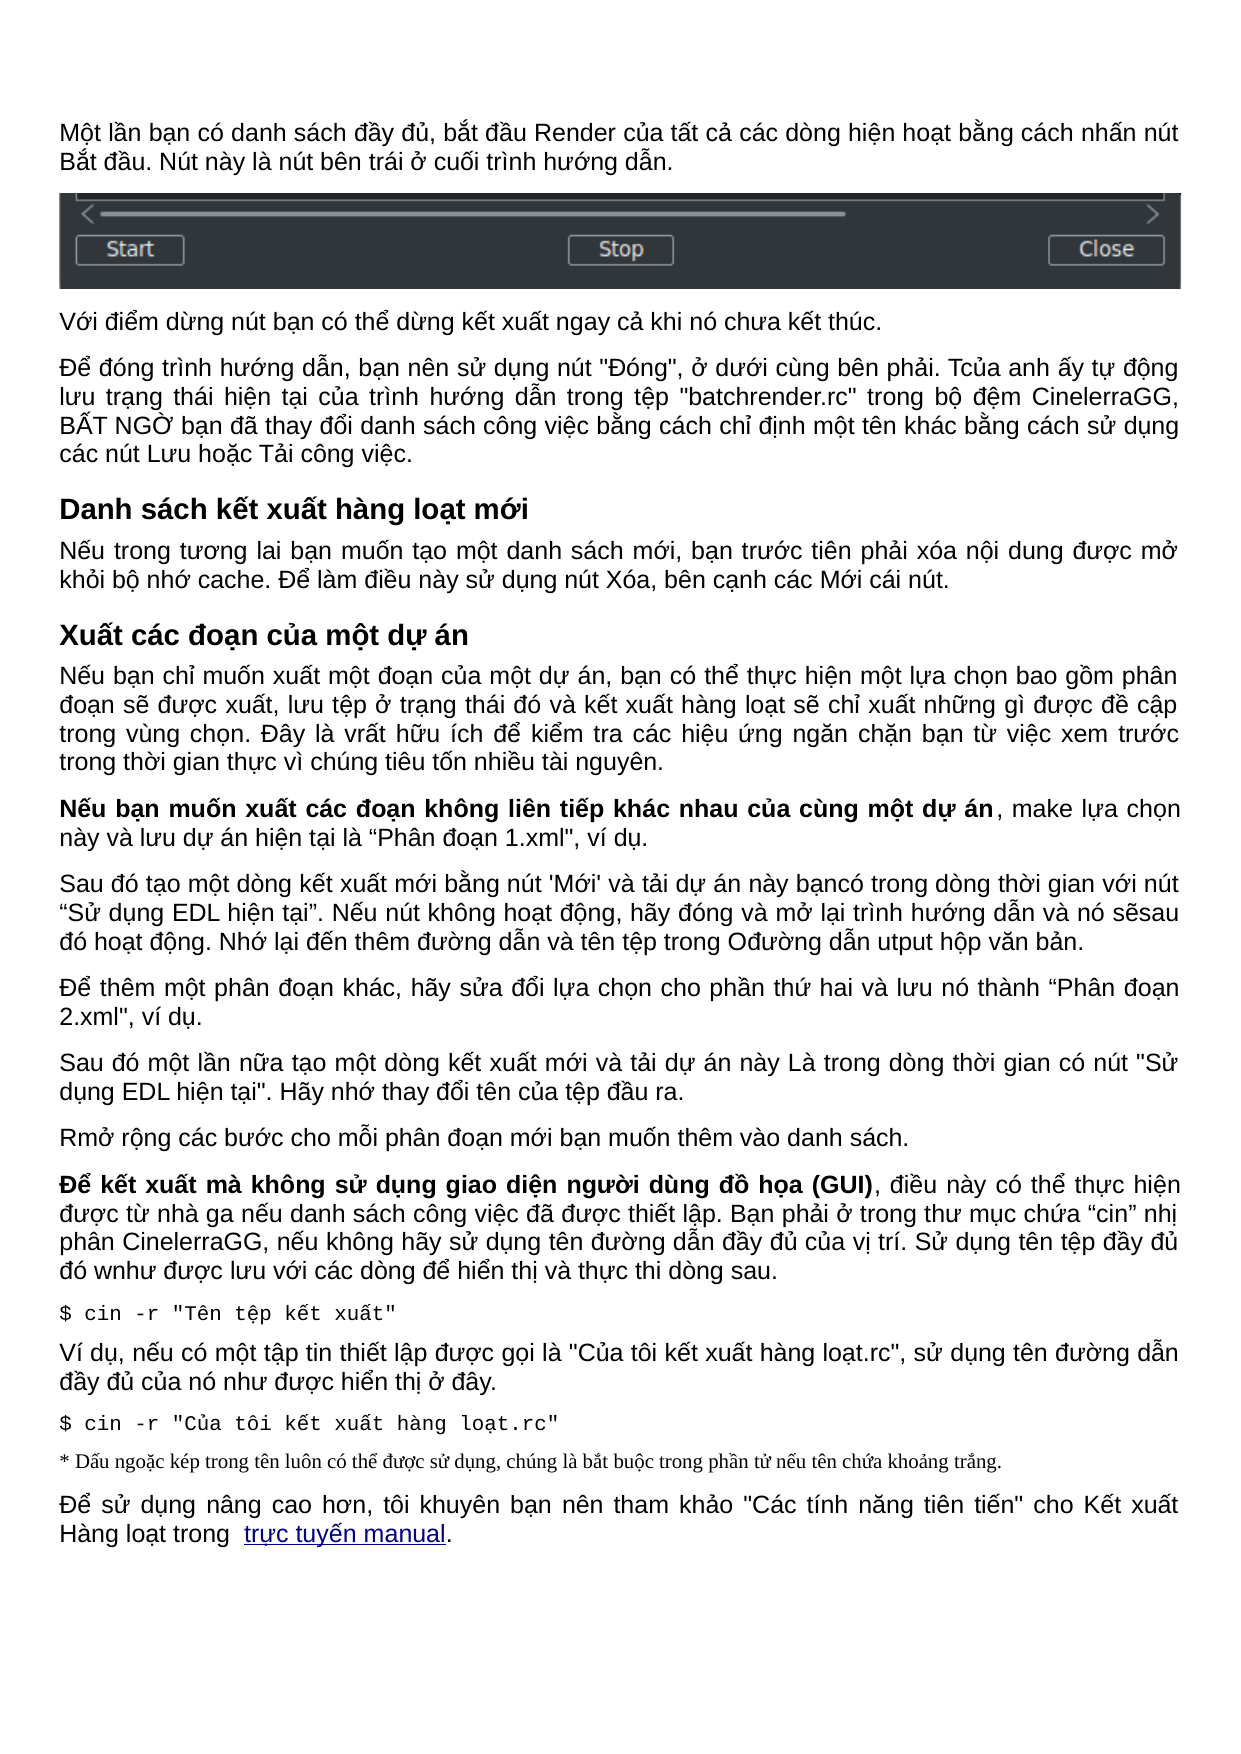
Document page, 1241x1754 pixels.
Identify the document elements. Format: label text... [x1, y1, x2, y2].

text Nếu bạn chỉ muốn xuất một đoạn của một dự án, bạn có thể thực hiện một lựa chọn bao gồm phân đoạn sẽ được xuất, lưu tệp ở trạng thái đó và kết xuất hàng loạt sẽ chỉ xuất những gì được đề cập trong vùng chọn. Đây là vrất hữu ích để kiểm tra các hiệu ứng ngăn chặn bạn từ việc xem trước trong thời gian thực vì chúng tiêu tốn nhiều tài nguyên. [59, 661, 1181, 776]
subtitle Xuất các đoạn của một dự án [59, 617, 1181, 651]
text Sau đó một lần nữa tạo một dòng kết xuất mới và tải dự án này Là trong dòng thời gian có nút "Sử dụng EDL hiện tại". Hãy nhớ thay đổi tên của tệp đầu ra. [59, 1048, 1181, 1106]
text Rmở rộng các bước cho mỗi phân đoạn mới bạn muốn thêm vào danh sách. [59, 1123, 1181, 1152]
text Để sử dụng nâng cao hơn, tôi khuyên bạn nên tham khảo "Các tính năng tiên tiến" cho Kết xuất Hàng loạt trong trực tuyến manual. [59, 1490, 1181, 1548]
text * Dấu ngoặc kép trong tên luôn có thể được sử dụng, chúng là bắt buộc trong phần tử nếu tên chứa khoảng trắng. [59, 1448, 1181, 1473]
text Để kết xuất mà không sử dụng giao diện người dùng đồ họa (GUI), điều này có thể thực hiện được từ nhà ga nếu danh sách công việc đã được thiết lập. Bạn phải ở trong thư mục chứa “cin” nhị phân CinelerraGG, nếu không hãy sử dụng tên đường dẫn đầy đủ của vị trí. Sử dụng tên tệp đầy đủ đó wnhư được lưu với các dòng để hiển thị và thực thi dòng sau. [59, 1170, 1181, 1285]
text Với điểm dừng nút bạn có thể dừng kết xuất ngay cả khi nó chưa kết thúc. [59, 289, 1181, 335]
text Nếu trong tương lai bạn muốn tạo một danh sách mới, bạn trước tiên phải xóa nội dung được mở khỏi bộ nhớ cache. Để làm điều này sử dụng nút Xóa, bên cạnh các Mới cái nút. [59, 536, 1181, 593]
text Để đóng trình hướng dẫn, bạn nên sử dụng nút "Đóng", ở dưới cùng bên phải. Tcủa anh ấy tự động lưu trạng thái hiện tại của trình hướng dẫn trong tệp "batchrender.rc" trong bộ đệm CinelerraGG, BẤT NGỜ bạn đã thay đổi danh sách công việc bằng cách chỉ định một tên khác bằng cách sử dụng các nút Lưu hoặc Tải công việc. [59, 353, 1181, 468]
text Nếu bạn muốn xuất các đoạn không liên tiếp khác nhau của cùng một dự án, make lựa chọn này và lưu dự án hiện tại là “Phân đoạn 1.xml", ví dụ. [59, 794, 1181, 851]
picture [59, 193, 1182, 289]
text Ví dụ, nếu có một tập tin thiết lập được gọi là "Của tôi kết xuất hàng loạt.rc", sử dụng tên đường dẫn đầy đủ của nó như được hiển thị ở đây. [59, 1338, 1181, 1395]
text $ cin -r "Của tôi kết xuất hàng loạt.rc" [59, 1413, 1181, 1437]
text Để thêm một phân đoạn khác, hãy sửa đổi lựa chọn cho phần thứ hai và lưu nó thành “Phân đoạn 2.xml", ví dụ. [59, 973, 1181, 1030]
text Một lần bạn có danh sách đầy đủ, bắt đầu Render của tất cả các dòng hiện hoạt bằng cách nhấn nút Bắt đầu. Nút này là nút bên trái ở cuối trình hướng dẫn. [59, 118, 1181, 176]
text $ cin -r "Tên tệp kết xuất" [59, 1302, 1181, 1326]
subtitle Danh sách kết xuất hàng loạt mới [59, 492, 1181, 526]
text Sau đó tạo một dòng kết xuất mới bằng nút 'Mới' và tải dự án này bạncó trong dòng thời gian với nút “Sử dụng EDL hiện tại”. Nếu nút không hoạt động, hãy đóng và mở lại trình hướng dẫn và nó sẽsau đó hoạt động. Nhớ lại đến thêm đường dẫn và tên tệp trong Ođường dẫn utput hộp văn bản. [59, 869, 1181, 955]
